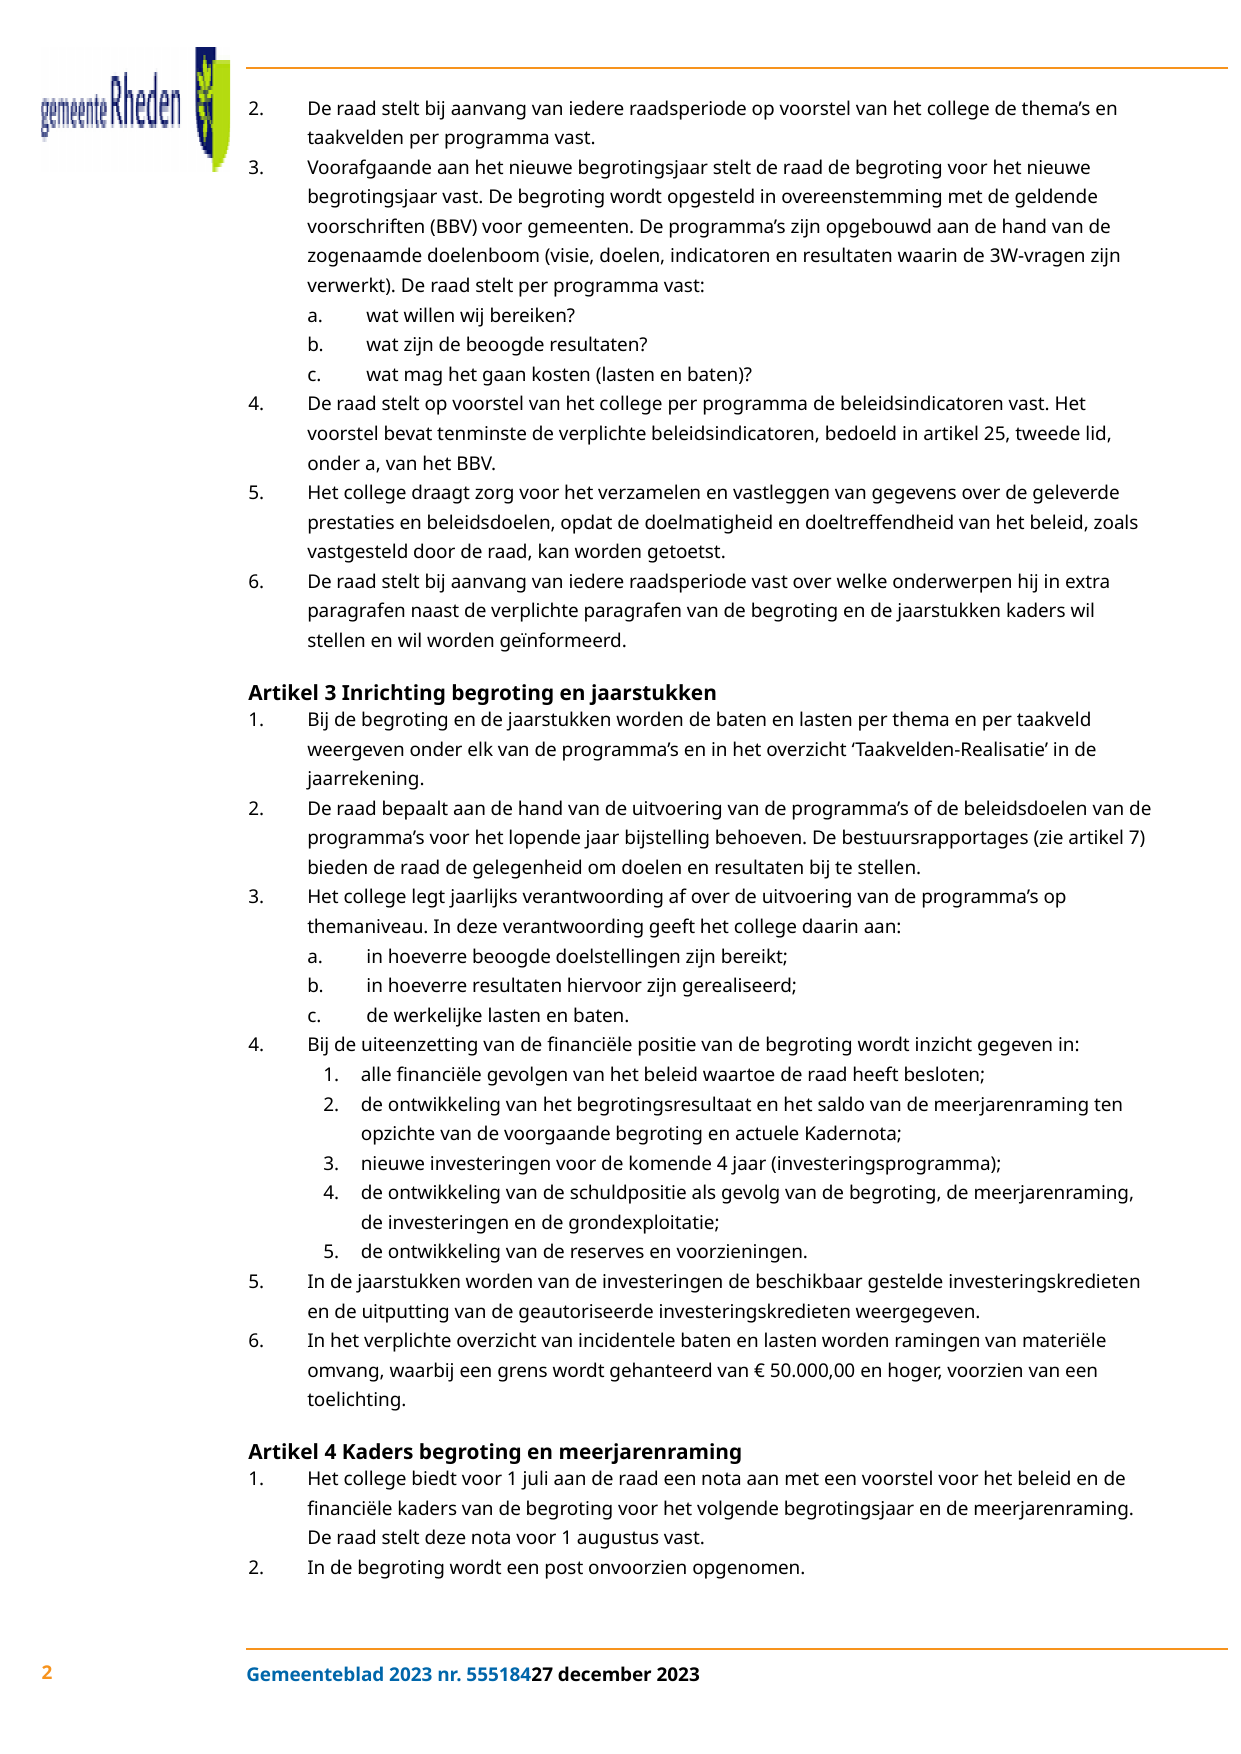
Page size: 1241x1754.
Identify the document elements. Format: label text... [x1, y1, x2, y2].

list de ontwikkeling van de schuldpositie als gevolg van de begroting, de meerjarenraming, de investeringen en de grondexploitatie; [323, 1179, 1152, 1235]
list De raad stelt bij aanvang van iedere raadsperiode vast over welke onderwerpen hij in extra paragrafen naast de verplichte paragrafen van de begroting en de jaarstukken kaders wil stellen en wil worden geïnformeerd. [248, 568, 1152, 653]
list Bij de begroting en de jaarstukken worden de baten en lasten per thema en per taakveld weergeven onder elk van de programma’s en in het overzicht ‘Taakvelden-Realisatie’ in de jaarrekening. [248, 706, 1152, 791]
list wat zijn de beoogde resultaten? [307, 331, 1152, 357]
list In het verplichte overzicht van incidentele baten en lasten worden ramingen van materiële omvang, waarbij een grens wordt gehanteerd van € 50.000,00 en hoger, voorzien van een toelichting. [248, 1327, 1152, 1412]
list in hoeverre resultaten hiervoor zijn gerealiseerd; [307, 972, 1152, 998]
list De raad bepaalt aan de hand van de uitvoering van de programma’s of de beleidsdoelen van de programma’s voor het lopende jaar bijstelling behoeven. De bestuursrapportages (zie artikel 7) bieden de raad de gelegenheid om doelen en resultaten bij te stellen. [248, 795, 1152, 880]
text Artikel 3 Inrichting begroting en jaarstukken [248, 678, 1152, 706]
list Het college legt jaarlijks verantwoording af over de uitvoering van de programma’s op themaniveau. In deze verantwoording geeft het college daarin aan: [248, 884, 1152, 939]
list de werkelijke lasten en baten. [307, 1002, 1152, 1028]
list Het college draagt zorg voor het verzamelen en vastleggen van gegevens over de geleverde prestaties en beleidsdoelen, opdat de doelmatigheid en doeltreffendheid van het beleid, zoals vastgesteld door de raad, kan worden getoetst. [248, 479, 1152, 564]
text Artikel 4 Kaders begroting en meerjarenraming [248, 1437, 1152, 1465]
list Bij de uiteenzetting van de financiële positie van de begroting wordt inzicht gegeven in: [248, 1032, 1152, 1057]
list de ontwikkeling van het begrotingsresultaat en het saldo van de meerjarenraming ten opzichte van de voorgaande begroting en actuele Kadernota; [323, 1091, 1152, 1146]
list alle financiële gevolgen van het beleid waartoe de raad heeft besloten; [323, 1061, 1152, 1087]
list In de jaarstukken worden van de investeringen de beschikbaar gestelde investeringskredieten en de uitputting van de geautoriseerde investeringskredieten weergegeven. [248, 1268, 1152, 1323]
list in hoeverre beoogde doelstellingen zijn bereikt; [307, 943, 1152, 968]
list In de begroting wordt een post onvoorzien opgenomen. [248, 1554, 1152, 1580]
list nieuwe investeringen voor de komende 4 jaar (investeringsprogramma); [323, 1150, 1152, 1176]
list wat mag het gaan kosten (lasten en baten)? [307, 361, 1152, 387]
list Het college biedt voor 1 juli aan de raad een nota aan met een voorstel voor het beleid en de financiële kaders van de begroting voor het volgende begrotingsjaar en de meerjarenraming. De raad stelt deze nota voor 1 augustus vast. [248, 1465, 1152, 1550]
list De raad stelt op voorstel van het college per programma de beleidsindicatoren vast. Het voorstel bevat tenminste de verplichte beleidsindicatoren, bedoeld in artikel 25, tweede lid, onder a, van het BBV. [248, 391, 1152, 476]
list wat willen wij bereiken? [307, 302, 1152, 328]
picture [41, 47, 231, 172]
list De raad stelt bij aanvang van iedere raadsperiode op voorstel van het college de thema’s en taakvelden per programma vast. [248, 95, 1152, 150]
list Voorafgaande aan het nieuwe begrotingsjaar stelt de raad de begroting voor het nieuwe begrotingsjaar vast. De begroting wordt opgesteld in overeenstemming met de geldende voorschriften (BBV) voor gemeenten. De programma’s zijn opgebouwd aan de hand van de zogenaamde doelenboom (visie, doelen, indicatoren en resultaten waarin de 3W-vragen zijn verwerkt). De raad stelt per programma vast: [248, 154, 1152, 298]
list de ontwikkeling van de reserves en voorzieningen. [323, 1239, 1152, 1264]
